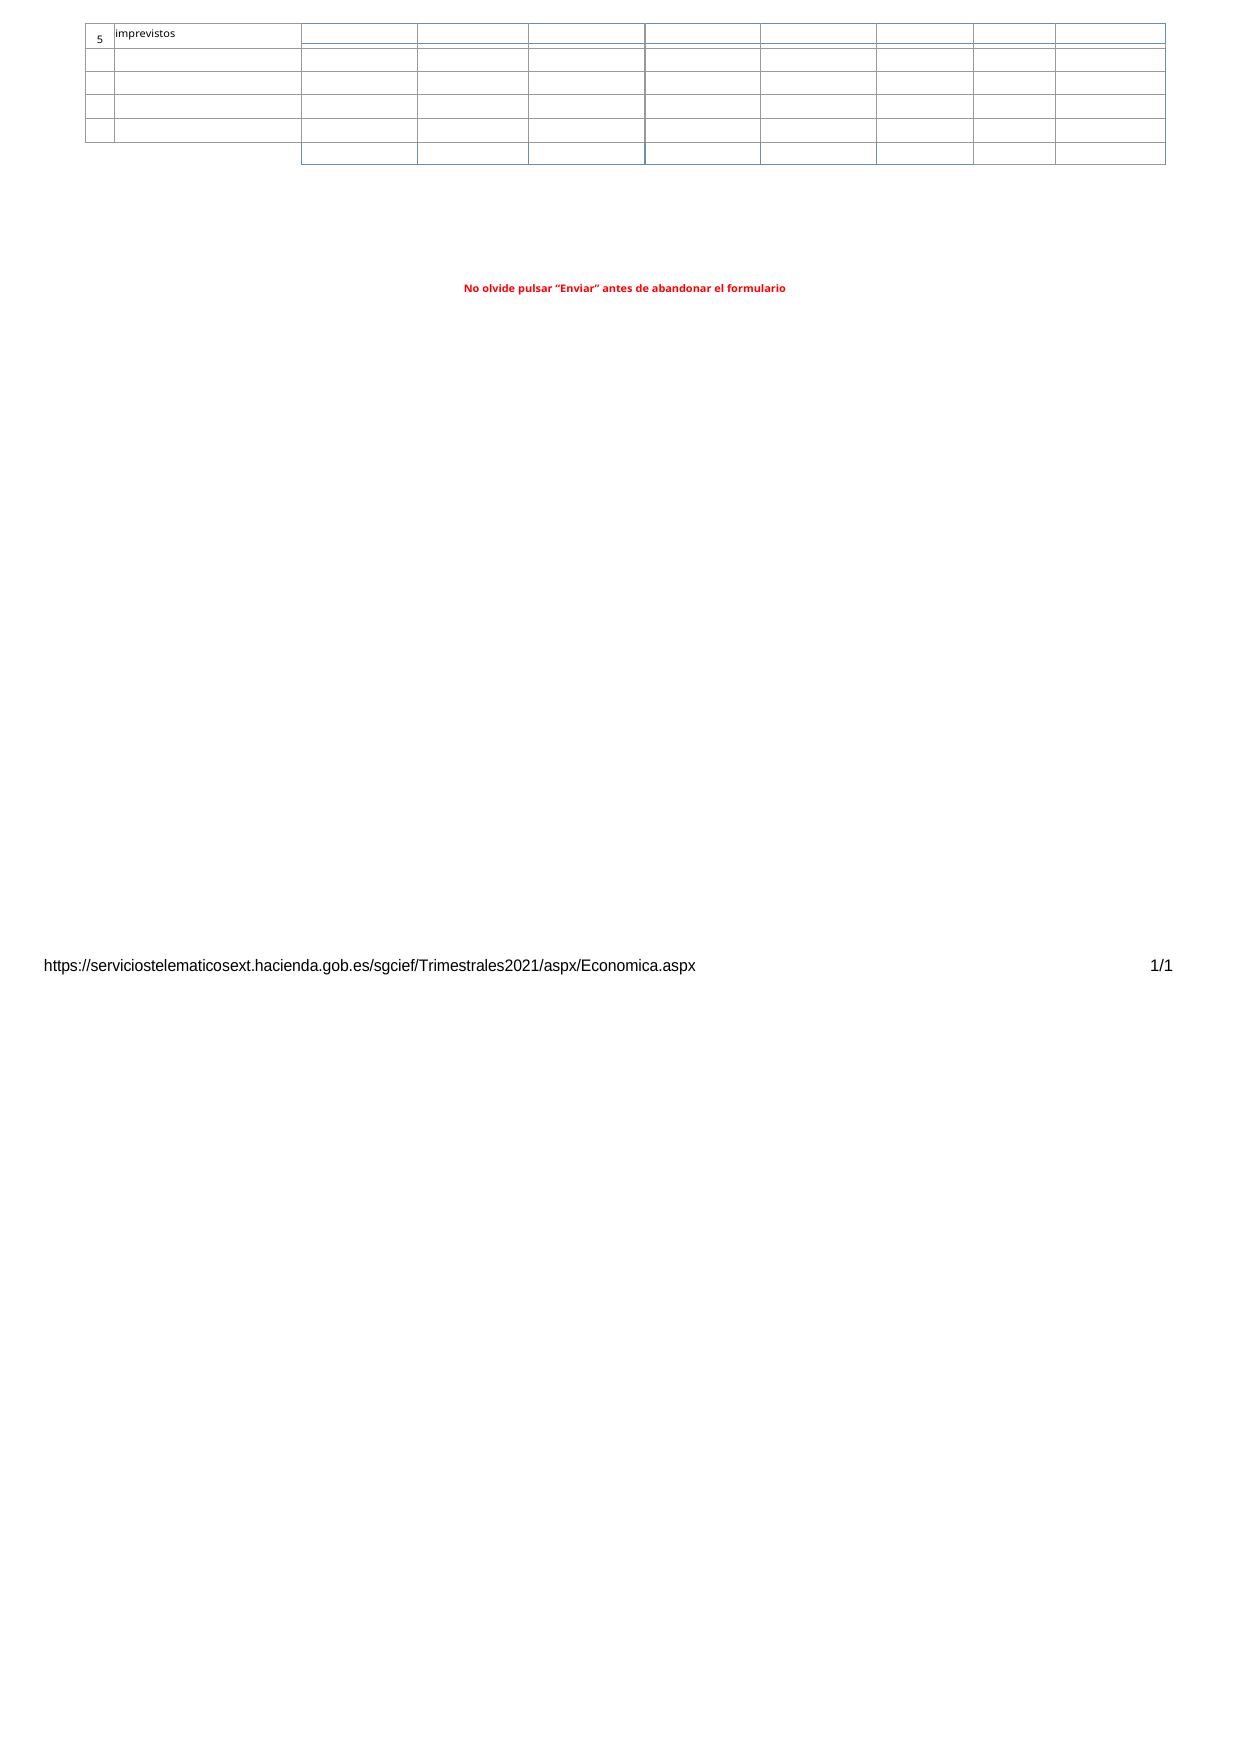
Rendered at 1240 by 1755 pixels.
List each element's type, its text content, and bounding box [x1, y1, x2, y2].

table_cell [1056, 44, 1165, 48]
text https://serviciostelematicosext.hacienda.gob.es/sgcief/Trimestrales2021/aspx/Economica.aspx 1/1 [44, 956, 1196, 975]
table_cell 12.129.112,92 [418, 143, 528, 164]
table_cell 8 [86, 95, 114, 118]
table_cell 7.900,00 [646, 95, 760, 118]
table_cell [1056, 119, 1165, 142]
table_cell 7.900,00 [877, 95, 973, 118]
table_cell 9 [86, 119, 114, 142]
table_cell [529, 44, 644, 48]
table_cell [1056, 143, 1165, 164]
table_cell 37.901,85 [646, 49, 760, 71]
table_cell Transferencias de capital [115, 72, 301, 94]
table_cell 37.901,85 [529, 49, 644, 71]
table_cell [646, 72, 760, 94]
table_cell Pasivos financieros [115, 119, 301, 142]
table_cell [877, 119, 973, 142]
table_cell [302, 44, 417, 48]
table_cell 30.000,00 [418, 95, 528, 118]
table_cell Fondo de contingencia y Otros imprevistos [115, 24, 301, 48]
text No olvide pulsar “Enviar” antes de abandonar el formulario [274, 281, 976, 296]
table_cell -0,74 [974, 95, 1055, 118]
table_cell [761, 119, 876, 142]
table_cell [86, 143, 301, 164]
table_cell -1,00 [974, 24, 1055, 42]
table_cell 0,00 [529, 24, 644, 42]
table_cell 326.027,87 [418, 49, 528, 71]
table_cell Activos financieros [115, 95, 301, 118]
table_cell [761, 72, 876, 94]
table_cell 188.000,00 [302, 49, 417, 71]
table_cell 7 [86, 72, 114, 94]
table_cell 1.757.205,36 [761, 143, 876, 164]
table_cell 0,00 [761, 95, 876, 118]
table_cell 37.901,85 [877, 49, 973, 71]
table_cell 7.900,00 [529, 95, 644, 118]
table_cell [1056, 95, 1165, 118]
table_cell [646, 44, 760, 48]
table_cell 0,00 [877, 24, 973, 42]
table_cell 6.918.721,34 [529, 143, 644, 164]
table_cell [418, 119, 528, 142]
table_cell 10.265.305,63 [302, 143, 417, 164]
table_cell 503.478,34 [418, 24, 528, 42]
table_cell [418, 44, 528, 48]
table_cell [974, 119, 1055, 142]
table_cell [877, 72, 973, 94]
table_cell 5 [86, 24, 114, 48]
table_cell [302, 72, 417, 94]
table_cell 288.478,34 [302, 24, 417, 42]
table_cell [1056, 72, 1165, 94]
table_cell 30.000,00 [302, 95, 417, 118]
table_cell [877, 44, 973, 48]
table_cell [1056, 49, 1165, 71]
table_cell [302, 119, 417, 142]
table_cell [418, 72, 528, 94]
table_cell 6.919.456,46 [877, 143, 973, 164]
table_cell -0,43 [974, 143, 1055, 164]
table_cell [529, 119, 644, 142]
table_cell [646, 119, 760, 142]
table_cell [974, 44, 1055, 48]
table_cell [761, 44, 876, 48]
table_cell 0,00 [646, 24, 760, 42]
table_cell [529, 72, 644, 94]
table_cell Inversiones reales [115, 49, 301, 71]
table_cell -0,88 [974, 49, 1055, 71]
table_cell 6.874.798,42 [646, 143, 760, 164]
table_cell 0,00 [761, 24, 876, 42]
table_cell 97.315,49 [761, 49, 876, 71]
table_cell [974, 72, 1055, 94]
table_cell [1056, 24, 1165, 42]
table_cell 6 [86, 49, 114, 71]
